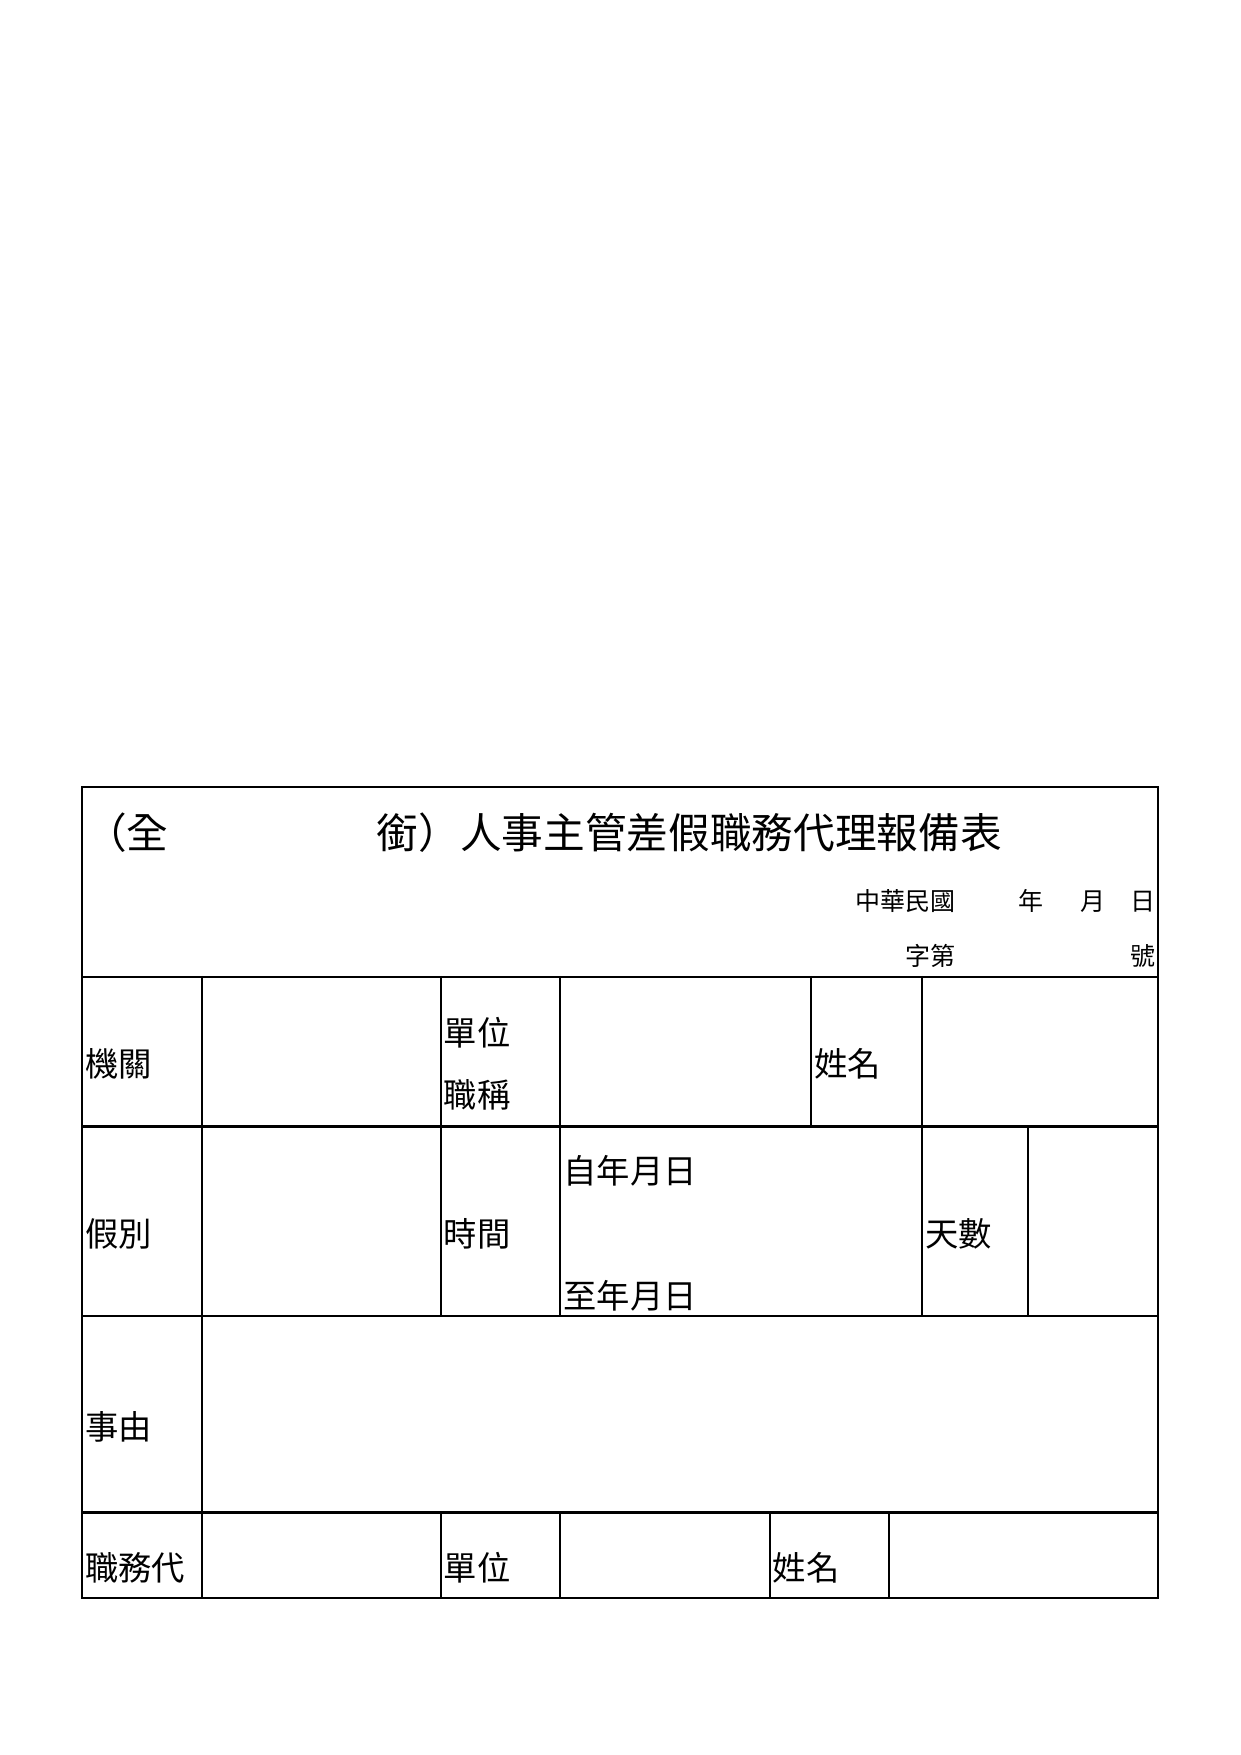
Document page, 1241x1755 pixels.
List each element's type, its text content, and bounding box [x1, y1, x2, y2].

table_cell 天數 [923, 1128, 1027, 1315]
table_cell [203, 1128, 440, 1315]
table_cell [1029, 1128, 1157, 1315]
table_cell [561, 1514, 769, 1597]
table_cell [203, 1514, 440, 1597]
table_cell 職務代 [83, 1514, 201, 1597]
table_cell 假別 [83, 1128, 201, 1315]
table_header （全 銜）人事主管差假職務代理報備表 中華民國 年 月 日 字第 號 [83, 788, 1157, 976]
table_cell [203, 1317, 1157, 1511]
table_cell 時間 [442, 1128, 559, 1315]
table_cell [923, 978, 1157, 1125]
table_cell 姓名 [771, 1514, 888, 1597]
table_cell [203, 978, 440, 1125]
table_cell 事由 [83, 1317, 201, 1511]
table_cell 單位 [442, 1514, 559, 1597]
table_cell 自年月日 至年月日 [561, 1128, 921, 1315]
table_cell 機關 [83, 978, 201, 1125]
table_cell [561, 978, 810, 1125]
table_cell 姓名 [812, 978, 921, 1125]
table_cell [890, 1514, 1157, 1597]
table_cell 單位 職稱 [442, 978, 559, 1125]
